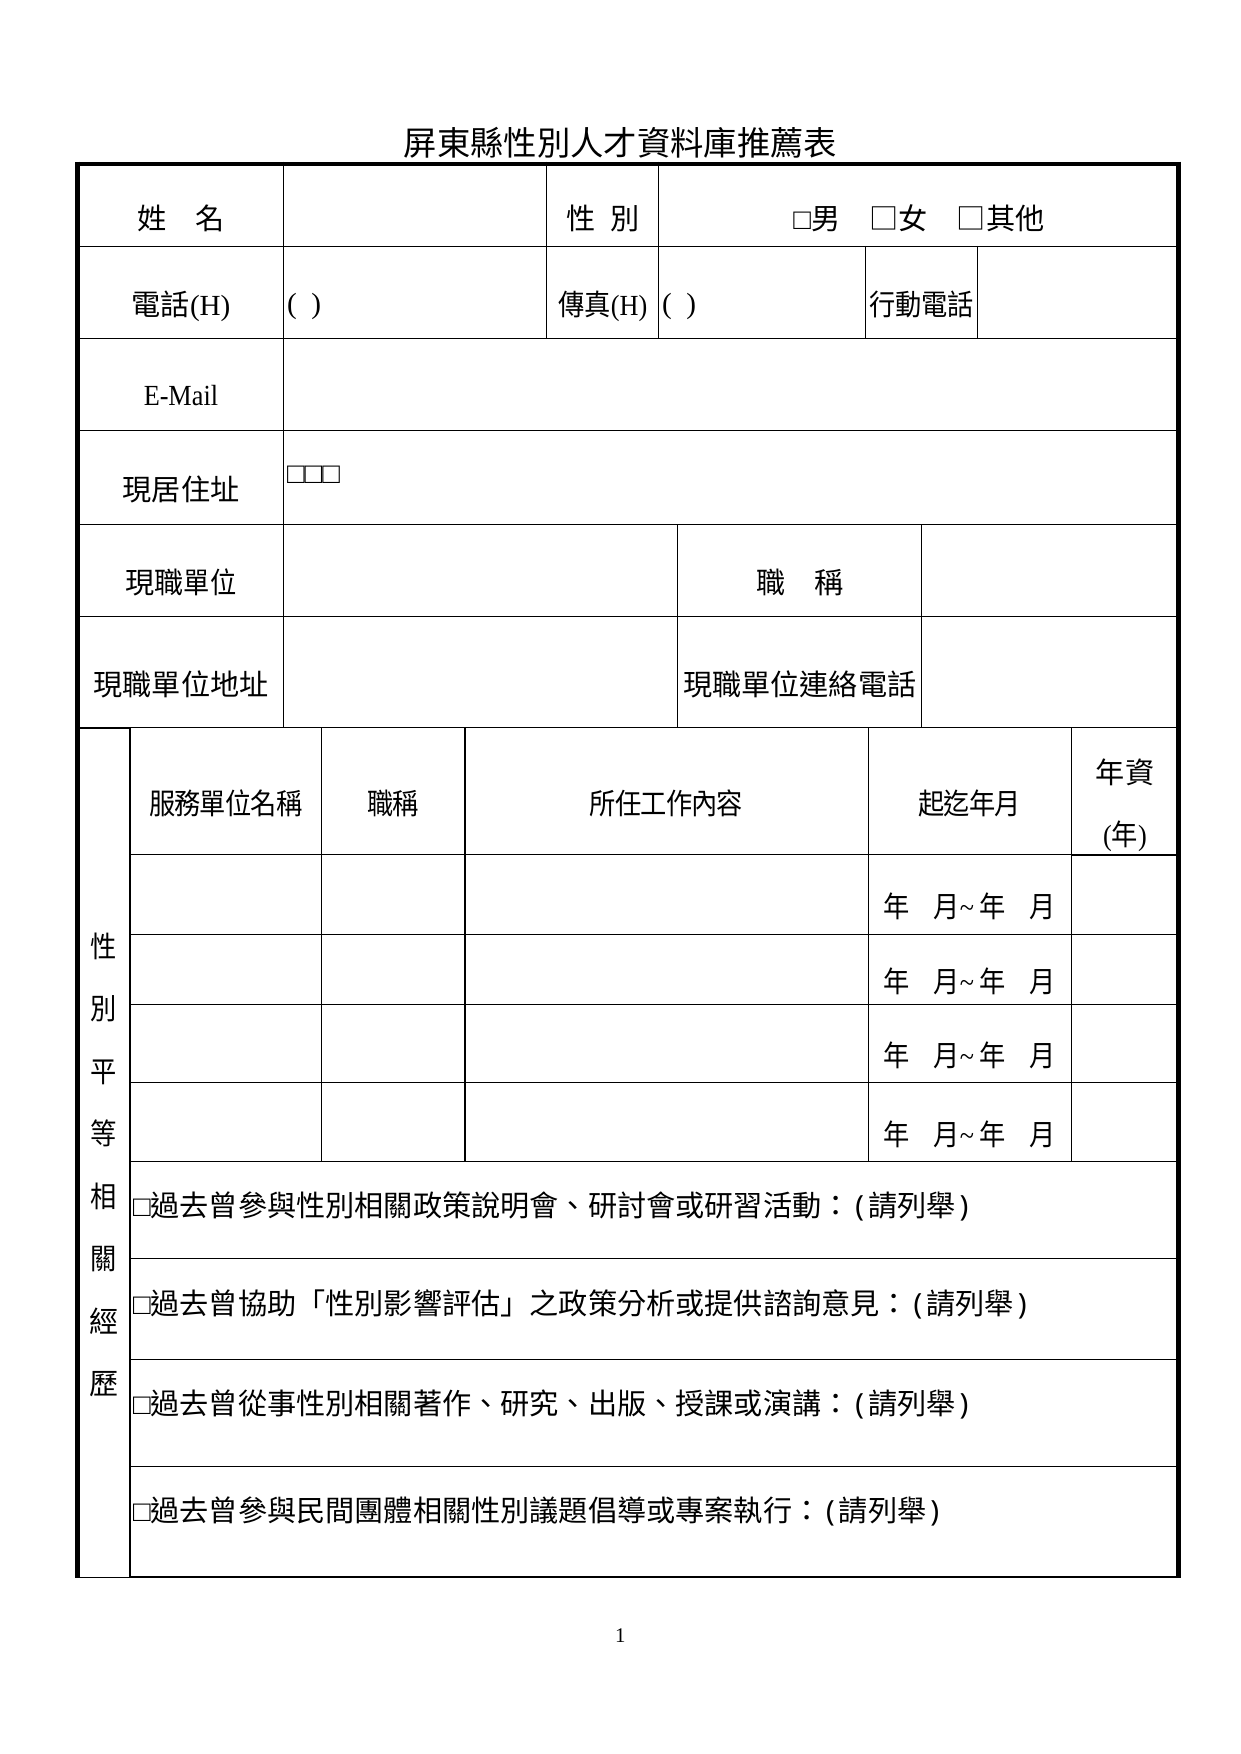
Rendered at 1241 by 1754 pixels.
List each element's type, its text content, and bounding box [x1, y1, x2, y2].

table_cell 傳真(H) [547, 247, 658, 338]
table_header 姓 名 [80, 166, 283, 246]
table_cell [466, 1005, 868, 1082]
table_header 性 別 [547, 166, 658, 246]
table_cell [284, 525, 677, 616]
text 屏東縣性別人才資料庫推薦表 [187, 99, 1053, 162]
table_cell 現職單位 [80, 525, 283, 616]
table_header [284, 166, 546, 246]
table_cell [131, 935, 321, 1004]
table_cell [978, 247, 1176, 338]
table_cell ( ) [284, 247, 546, 338]
table_cell [322, 935, 464, 1004]
table_cell 現居住址 [80, 431, 283, 524]
table_cell [322, 1005, 464, 1082]
table_cell 年 月~ 年 月 [869, 855, 1071, 933]
table_cell [1072, 1083, 1176, 1161]
table_cell 電話(H) [80, 247, 283, 338]
table_cell 職稱 [322, 728, 464, 854]
table_cell 性 別 平等 相 關 經 歷 [80, 729, 129, 1576]
table_cell [322, 855, 464, 933]
table_cell ( ) [659, 247, 865, 338]
table_cell 起迄年月 [869, 728, 1071, 854]
table_cell 年資(年) [1072, 728, 1176, 854]
table_cell [466, 935, 868, 1004]
table_cell 年 月~ 年 月 [869, 1005, 1071, 1082]
table_header □男 □女 □其他 [659, 166, 1176, 246]
table_cell 年 月~ 年 月 [869, 1083, 1071, 1161]
table_cell [284, 617, 677, 727]
table_cell [131, 855, 321, 933]
table_cell 行動電話 [866, 247, 977, 338]
table_cell [131, 1083, 321, 1161]
table_cell [1072, 935, 1176, 1004]
table_cell 現職單位地址 [80, 617, 283, 727]
table_cell 服務單位名稱 [131, 728, 321, 854]
table_cell [922, 617, 1176, 727]
table_cell [1072, 856, 1176, 933]
table_cell [466, 855, 868, 933]
table_cell [131, 1005, 321, 1082]
table_cell E-Mail [80, 339, 283, 430]
table_cell 年 月~ 年 月 [869, 935, 1071, 1004]
table_cell [322, 1083, 464, 1161]
table_cell □過去曾從事性別相關著作、研究、出版、授課或演講：(請列舉) [131, 1360, 1176, 1466]
table_cell □過去曾參與民間團體相關性別議題倡導或專案執行：(請列舉) [131, 1467, 1176, 1576]
table_cell 現職單位連絡電話 [678, 617, 921, 727]
table_cell [922, 525, 1176, 616]
table_cell 職 稱 [678, 525, 921, 616]
table_cell □過去曾參與性別相關政策說明會、研討會或研習活動：(請列舉) [131, 1162, 1176, 1258]
table_cell 所任工作內容 [466, 728, 868, 854]
table_cell [1072, 1005, 1176, 1082]
table_cell □過去曾協助「性別影響評估」之政策分析或提供諮詢意見：(請列舉) [131, 1259, 1176, 1359]
table_cell [466, 1083, 868, 1161]
table_cell □□□ [284, 431, 1176, 524]
table_cell [284, 339, 1176, 430]
